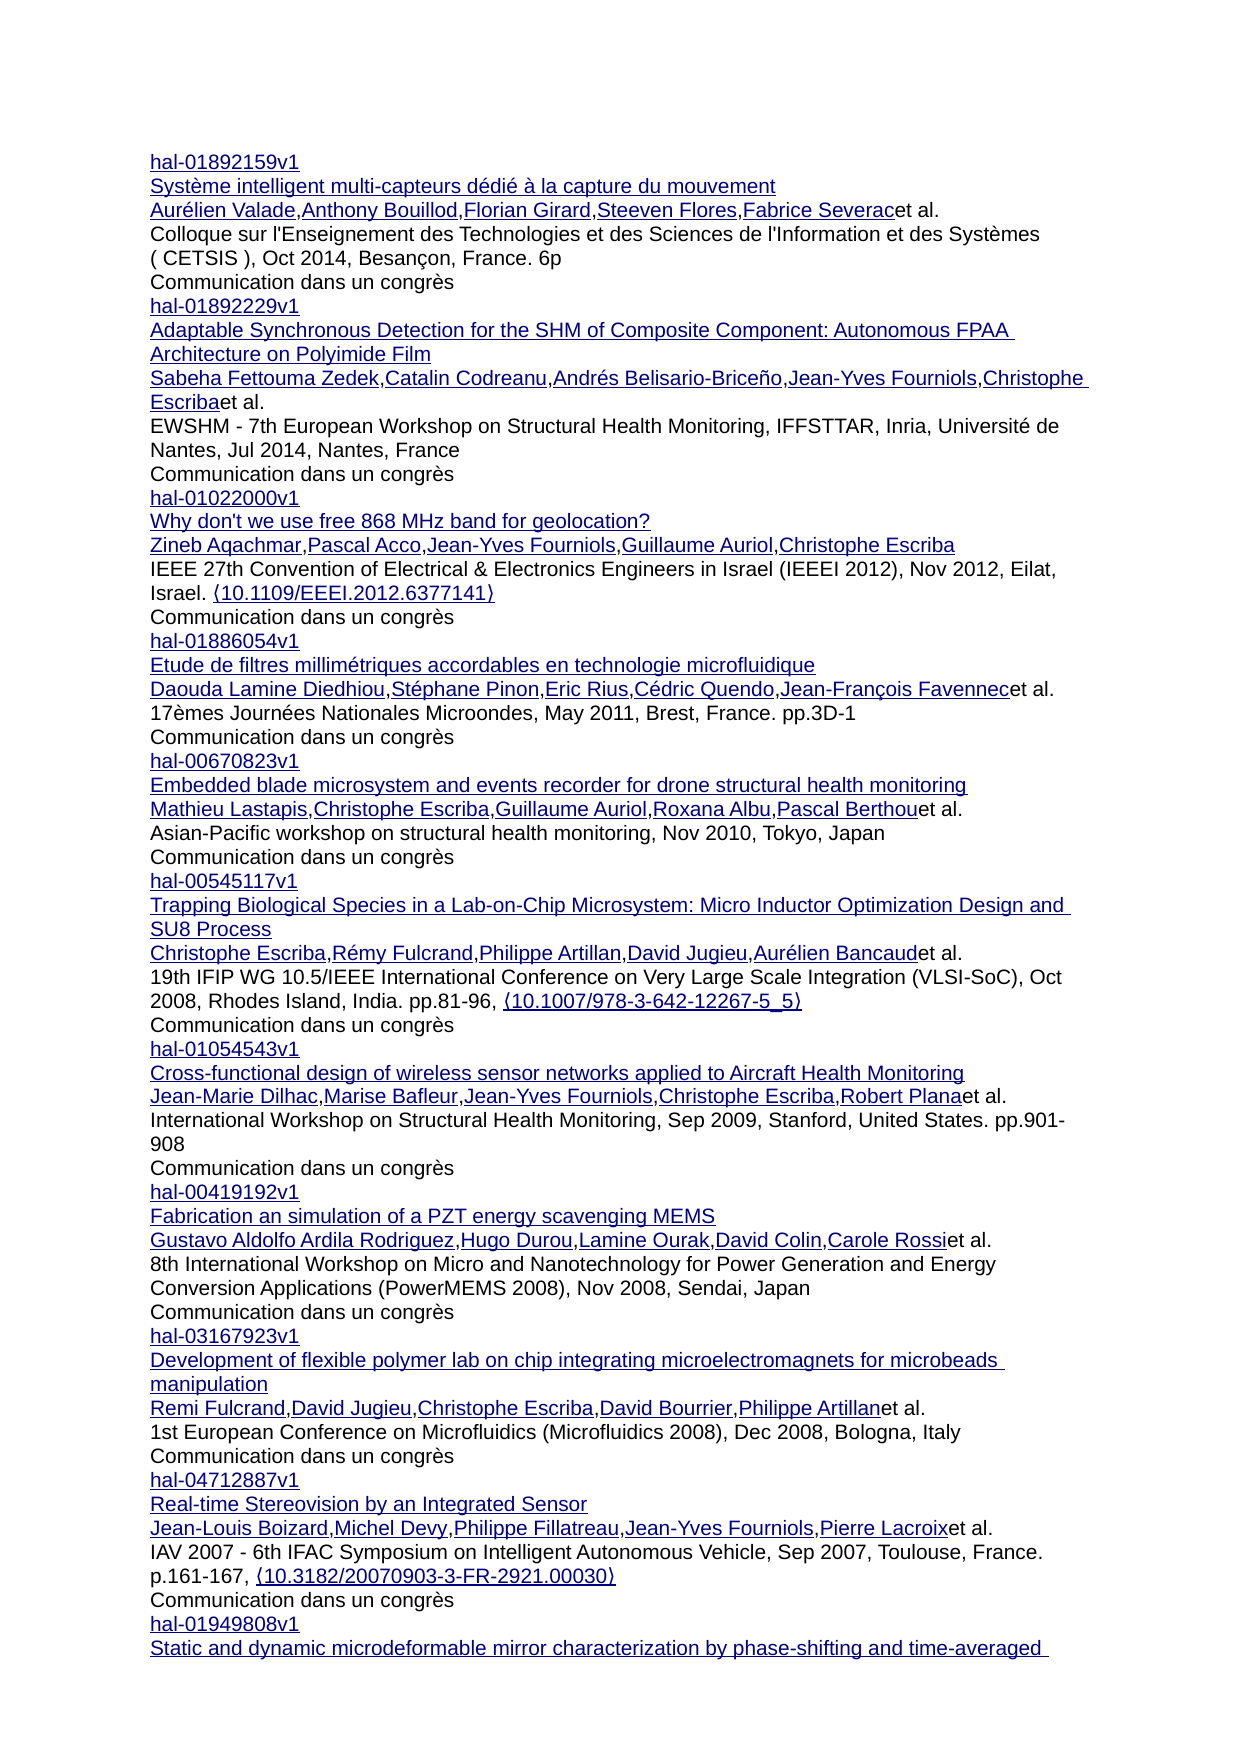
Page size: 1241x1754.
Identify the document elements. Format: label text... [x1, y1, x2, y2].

table_cell hal-01892159v1 [150, 150, 1090, 174]
table_cell Système intelligent multi-capteurs dédié à la capture du mouvement Aurélien Valade,Anthony Bouillod,Florian Girard,Steeven Flores,Fabrice Severacet al. Colloque sur l'Enseignement des Technologies et des Sciences de l'Information et des Systèmes ( CETSIS ), Oct 2014, Besançon, France. 6p Communication dans un congrès hal-01892229v1 [150, 174, 1090, 318]
table_cell Cross-functional design of wireless sensor networks applied to Aircraft Health Monitoring Jean-Marie Dilhac,Marise Bafleur,Jean-Yves Fourniols,Christophe Escriba,Robert Planaet al. International Workshop on Structural Health Monitoring, Sep 2009, Stanford, United States. pp.901-908 Communication dans un congrès hal-00419192v1 [150, 1060, 1090, 1204]
table_cell Embedded blade microsystem and events recorder for drone structural health monitoring Mathieu Lastapis,Christophe Escriba,Guillaume Auriol,Roxana Albu,Pascal Berthouet al. Asian-Pacific workshop on structural health monitoring, Nov 2010, Tokyo, Japan Communication dans un congrès hal-00545117v1 [150, 773, 1090, 893]
table_cell Etude de filtres millimétriques accordables en technologie microfluidique Daouda Lamine Diedhiou,Stéphane Pinon,Eric Rius,Cédric Quendo,Jean-François Favennecet al. 17èmes Journées Nationales Microondes, May 2011, Brest, France. pp.3D-1 Communication dans un congrès hal-00670823v1 [150, 653, 1090, 773]
table_cell Trapping Biological Species in a Lab-on-Chip Microsystem: Micro Inductor Optimization Design and SU8 Process Christophe Escriba,Rémy Fulcrand,Philippe Artillan,David Jugieu,Aurélien Bancaudet al. 19th IFIP WG 10.5/IEEE International Conference on Very Large Scale Integration (VLSI-SoC), Oct 2008, Rhodes Island, India. pp.81-96, ⟨10.1007/978-3-642-12267-5_5⟩ Communication dans un congrès hal-01054543v1 [150, 893, 1090, 1060]
table_cell Adaptable Synchronous Detection for the SHM of Composite Component: Autonomous FPAA Architecture on Polyimide Film Sabeha Fettouma Zedek,Catalin Codreanu,Andrés Belisario-Briceño,Jean-Yves Fourniols,Christophe Escribaet al. EWSHM - 7th European Workshop on Structural Health Monitoring, IFFSTTAR, Inria, Université de Nantes, Jul 2014, Nantes, France Communication dans un congrès hal-01022000v1 [150, 318, 1090, 509]
table_cell Development of flexible polymer lab on chip integrating microelectromagnets for microbeads manipulation Remi Fulcrand,David Jugieu,Christophe Escriba,David Bourrier,Philippe Artillanet al. 1st European Conference on Microfluidics (Microfluidics 2008), Dec 2008, Bologna, Italy Communication dans un congrès hal-04712887v1 [150, 1348, 1090, 1492]
table_cell Why don't we use free 868 MHz band for geolocation? Zineb Aqachmar,Pascal Acco,Jean-Yves Fourniols,Guillaume Auriol,Christophe Escriba IEEE 27th Convention of Electrical & Electronics Engineers in Israel (IEEEI 2012), Nov 2012, Eilat, Israel. ⟨10.1109/EEEI.2012.6377141⟩ Communication dans un congrès hal-01886054v1 [150, 509, 1090, 653]
table_cell Static and dynamic microdeformable mirror characterization by phase-shifting and time-averaged [150, 1635, 1090, 1659]
table_cell Real-time Stereovision by an Integrated Sensor Jean-Louis Boizard,Michel Devy,Philippe Fillatreau,Jean-Yves Fourniols,Pierre Lacroixet al. IAV 2007 - 6th IFAC Symposium on Intelligent Autonomous Vehicle, Sep 2007, Toulouse, France. p.161-167, ⟨10.3182/20070903-3-FR-2921.00030⟩ Communication dans un congrès hal-01949808v1 [150, 1492, 1090, 1635]
table_cell Fabrication an simulation of a PZT energy scavenging MEMS Gustavo Aldolfo Ardila Rodriguez,Hugo Durou,Lamine Ourak,David Colin,Carole Rossiet al. 8th International Workshop on Micro and Nanotechnology for Power Generation and Energy Conversion Applications (PowerMEMS 2008), Nov 2008, Sendai, Japan Communication dans un congrès hal-03167923v1 [150, 1204, 1090, 1348]
